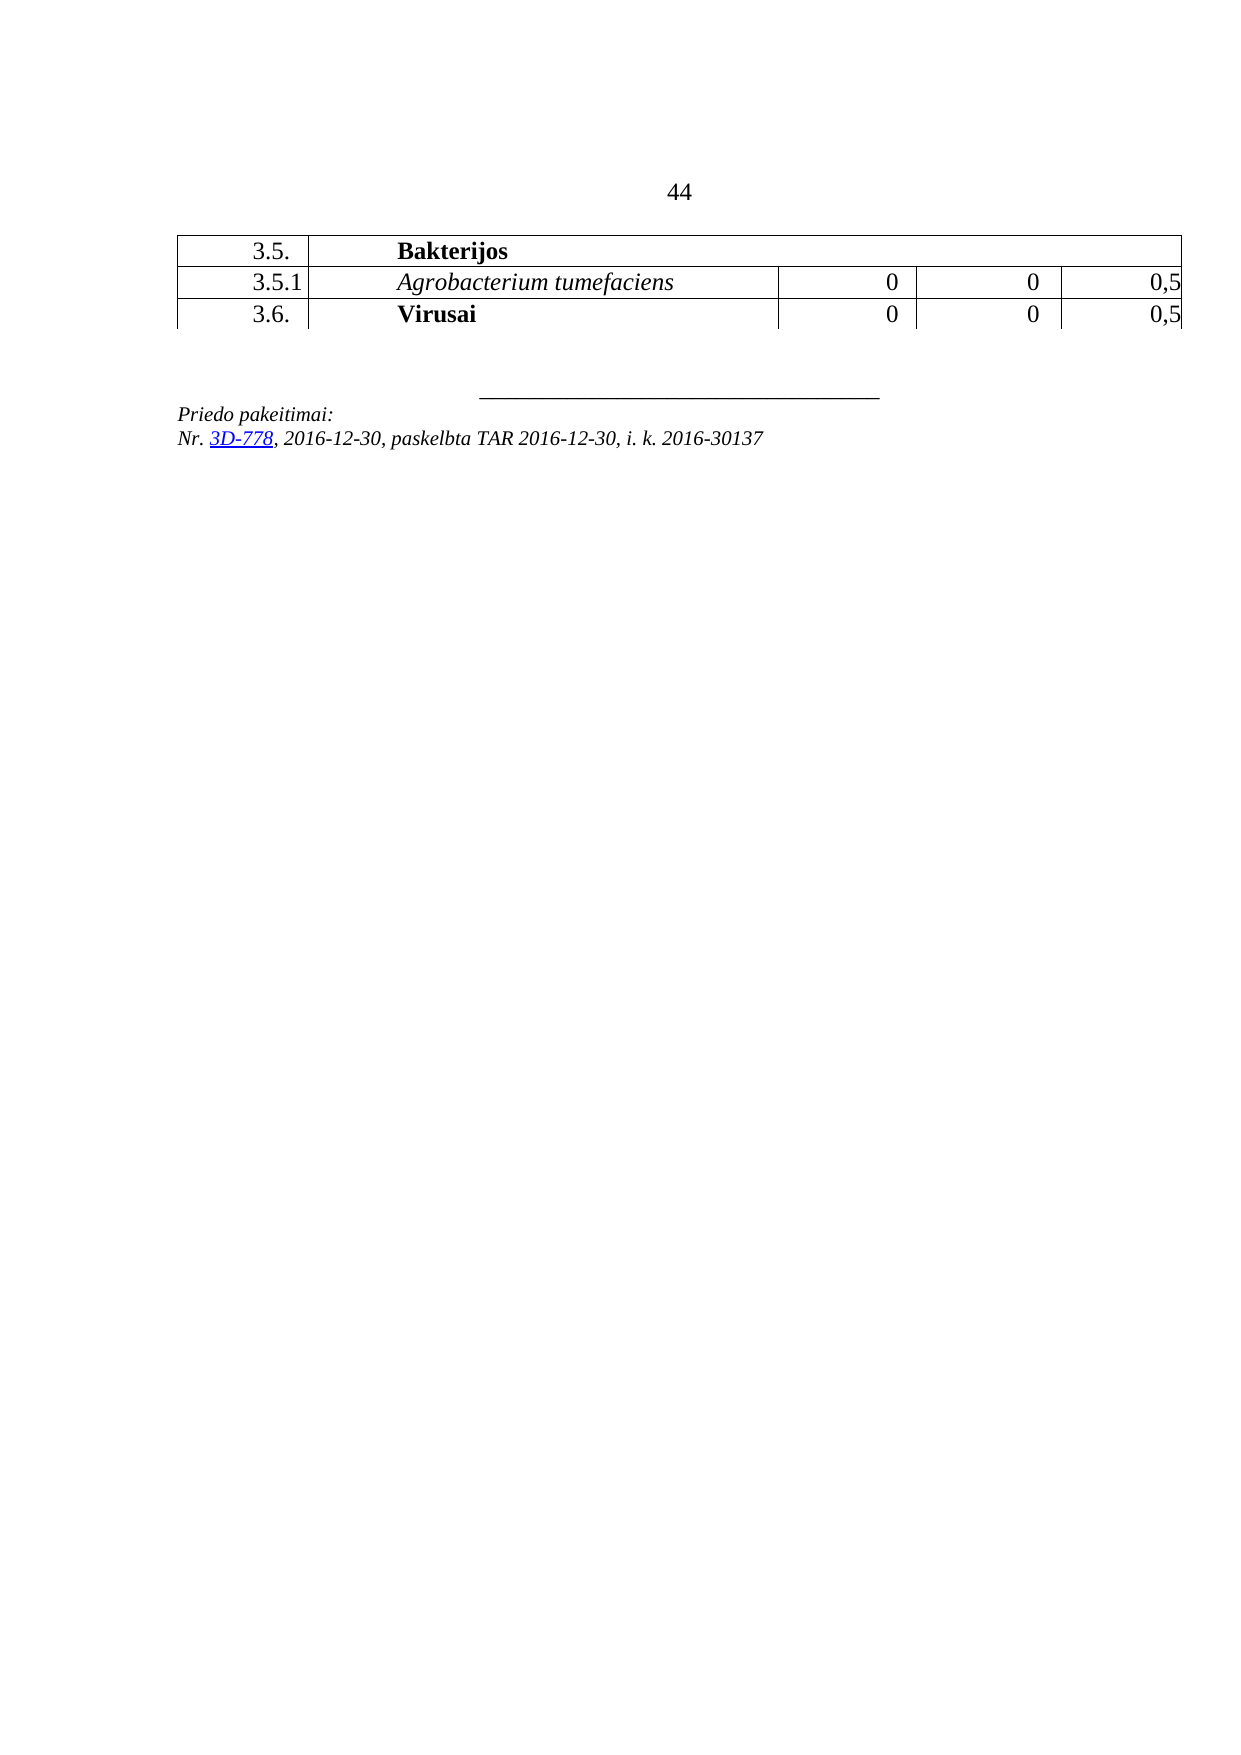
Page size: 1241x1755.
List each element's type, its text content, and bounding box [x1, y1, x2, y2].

table_cell 3.5.1 [178, 267, 308, 298]
table_cell 0,5 [1062, 267, 1181, 298]
table_cell [309, 330, 778, 362]
table_cell 0 [917, 267, 1061, 298]
table_cell 0 [779, 267, 916, 298]
table_cell [779, 330, 916, 362]
table_cell Virusai [309, 299, 778, 329]
table_cell 3.5. [178, 236, 308, 266]
table_cell 3.6. [178, 299, 308, 329]
table_cell 0,5 [1062, 299, 1181, 329]
table_cell [917, 330, 1061, 362]
table_cell [1062, 330, 1181, 362]
table_cell Bakterijos [309, 236, 1181, 266]
table_cell 0 [779, 299, 916, 329]
table_cell 0 [917, 299, 1061, 329]
text ________________________________ [177, 373, 1181, 402]
text Nr. 3D-778, 2016-12-30, paskelbta TAR 2016-12-30, i. k. 2016-30137 [177, 426, 1181, 450]
table_cell [178, 330, 308, 362]
table_cell Agrobacterium tumefaciens [309, 267, 778, 298]
text Priedo pakeitimai: [177, 402, 1181, 426]
